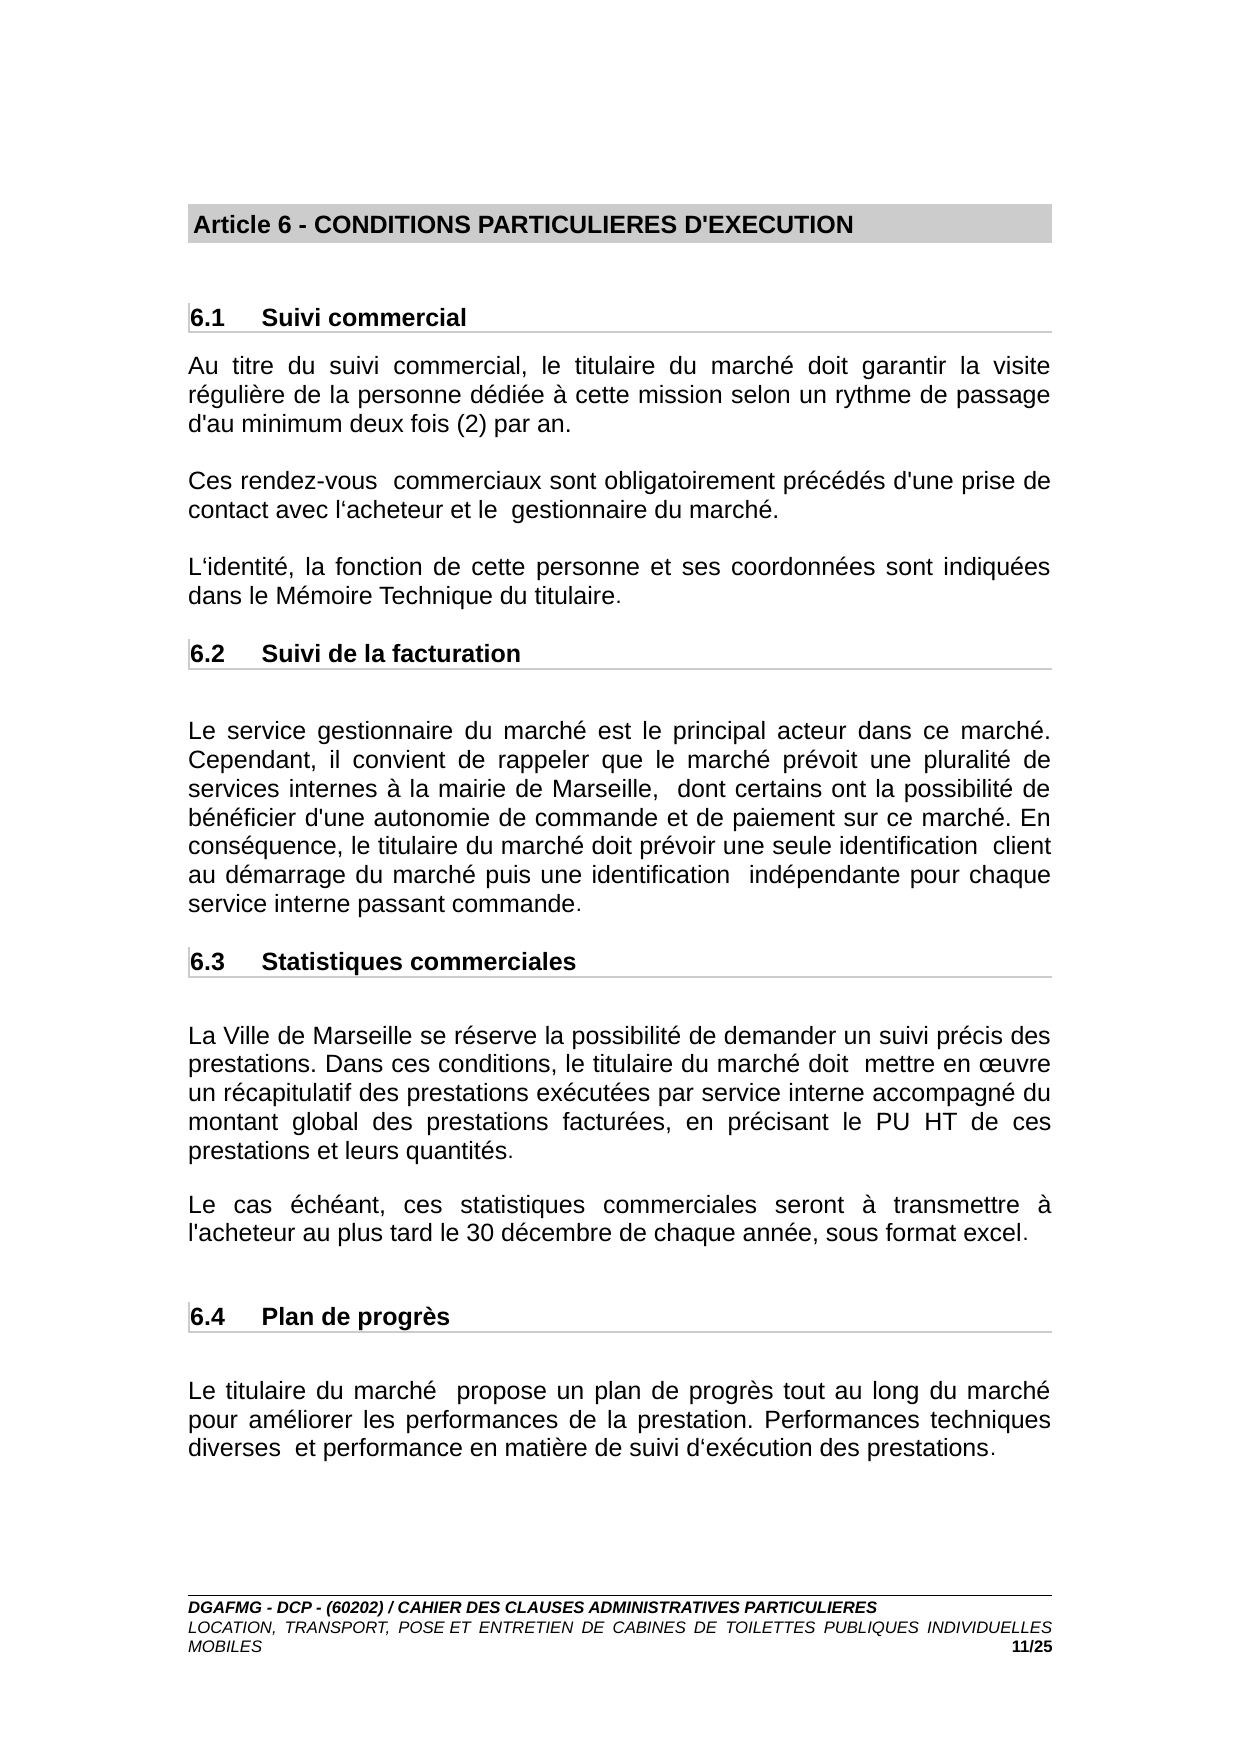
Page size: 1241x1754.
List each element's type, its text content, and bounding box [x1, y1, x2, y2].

subtitle 6.2 Suivi de la facturation [190, 639, 1052, 668]
subtitle 6.4 Plan de progrès [190, 1302, 1052, 1331]
text Le service gestionnaire du marché est le principal acteur dans ce marché. Cependant, il convient de rappeler que le marché prévoit une pluralité de services internes à la mairie de Marseille, dont certains ont la possibilité de bénéficier d'une autonomie de commande et de paiement sur ce marché. En conséquence, le titulaire du marché doit prévoir une seule identification client au démarrage du marché puis une identification indépendante pour chaque service interne passant commande. [188, 716, 1052, 917]
text Le cas échéant, ces statistiques commerciales seront à transmettre à l'acheteur au plus tard le 30 décembre de chaque année, sous format excel. [188, 1190, 1052, 1247]
text Le titulaire du marché propose un plan de progrès tout au long du marché pour améliorer les performances de la prestation. Performances techniques diverses et performance en matière de suivi d‘exécution des prestations. [188, 1376, 1052, 1462]
subtitle 6.1 Suivi commercial [188, 302, 1052, 331]
text Ces rendez-vous commerciaux sont obligatoirement précédés d'une prise de contact avec l‘acheteur et le gestionnaire du marché. [188, 466, 1052, 523]
subtitle CONDITIONS PARTICULIERES D'EXECUTION [190, 207, 1050, 241]
text La Ville de Marseille se réserve la possibilité de demander un suivi précis des prestations. Dans ces conditions, le titulaire du marché doit mettre en œuvre un récapitulatif des prestations exécutées par service interne accompagné du montant global des prestations facturées, en précisant le PU HT de ces prestations et leurs quantités. [188, 1021, 1052, 1164]
text L‘identité, la fonction de cette personne et ses coordonnées sont indiquées dans le Mémoire Technique du titulaire. [188, 552, 1052, 610]
text Au titre du suivi commercial, le titulaire du marché doit garantir la visite régulière de la personne dédiée à cette mission selon un rythme de passage d'au minimum deux fois (2) par an. [188, 351, 1052, 437]
subtitle 6.3 Statistiques commerciales [190, 947, 1052, 976]
